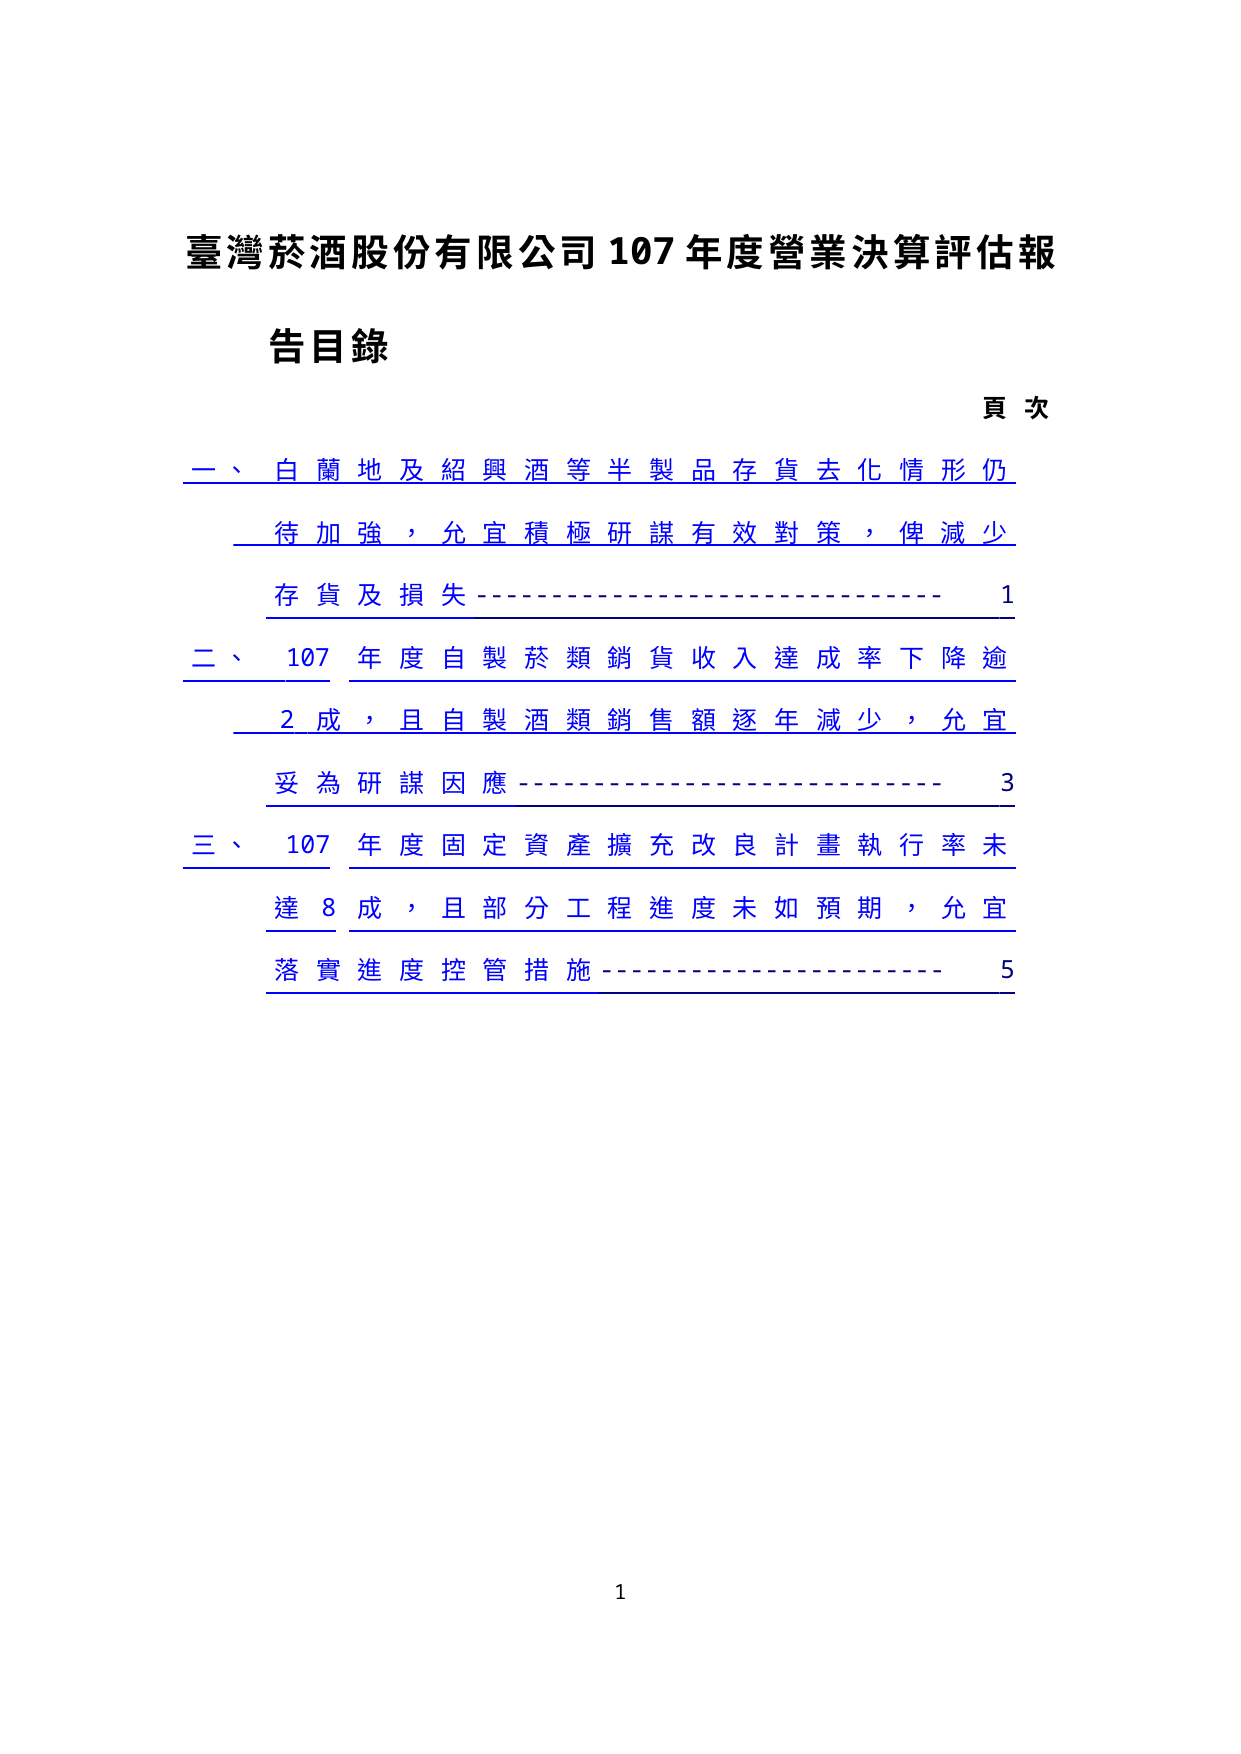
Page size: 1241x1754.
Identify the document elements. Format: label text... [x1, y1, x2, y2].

text 一、白蘭地及紹興酒等半製品存貨去化情形仍待加強，允宜積極研謀有效對策，俾減少存貨及損失 1 [183, 427, 1028, 615]
text 頁次 [183, 365, 1058, 427]
text 二、107年度自製菸類銷貨收入達成率下降逾2成，且自製酒類銷售額逐年減少，允宜妥為研謀因應 3 [183, 615, 1028, 802]
text 三、107年度固定資產擴充改良計畫執行率未達8成，且部分工程進度未如預期，允宜落實進度控管措施 5 [183, 802, 1028, 990]
text 臺灣菸酒股份有限公司107年度營業決算評估報告目錄 [183, 177, 1058, 365]
